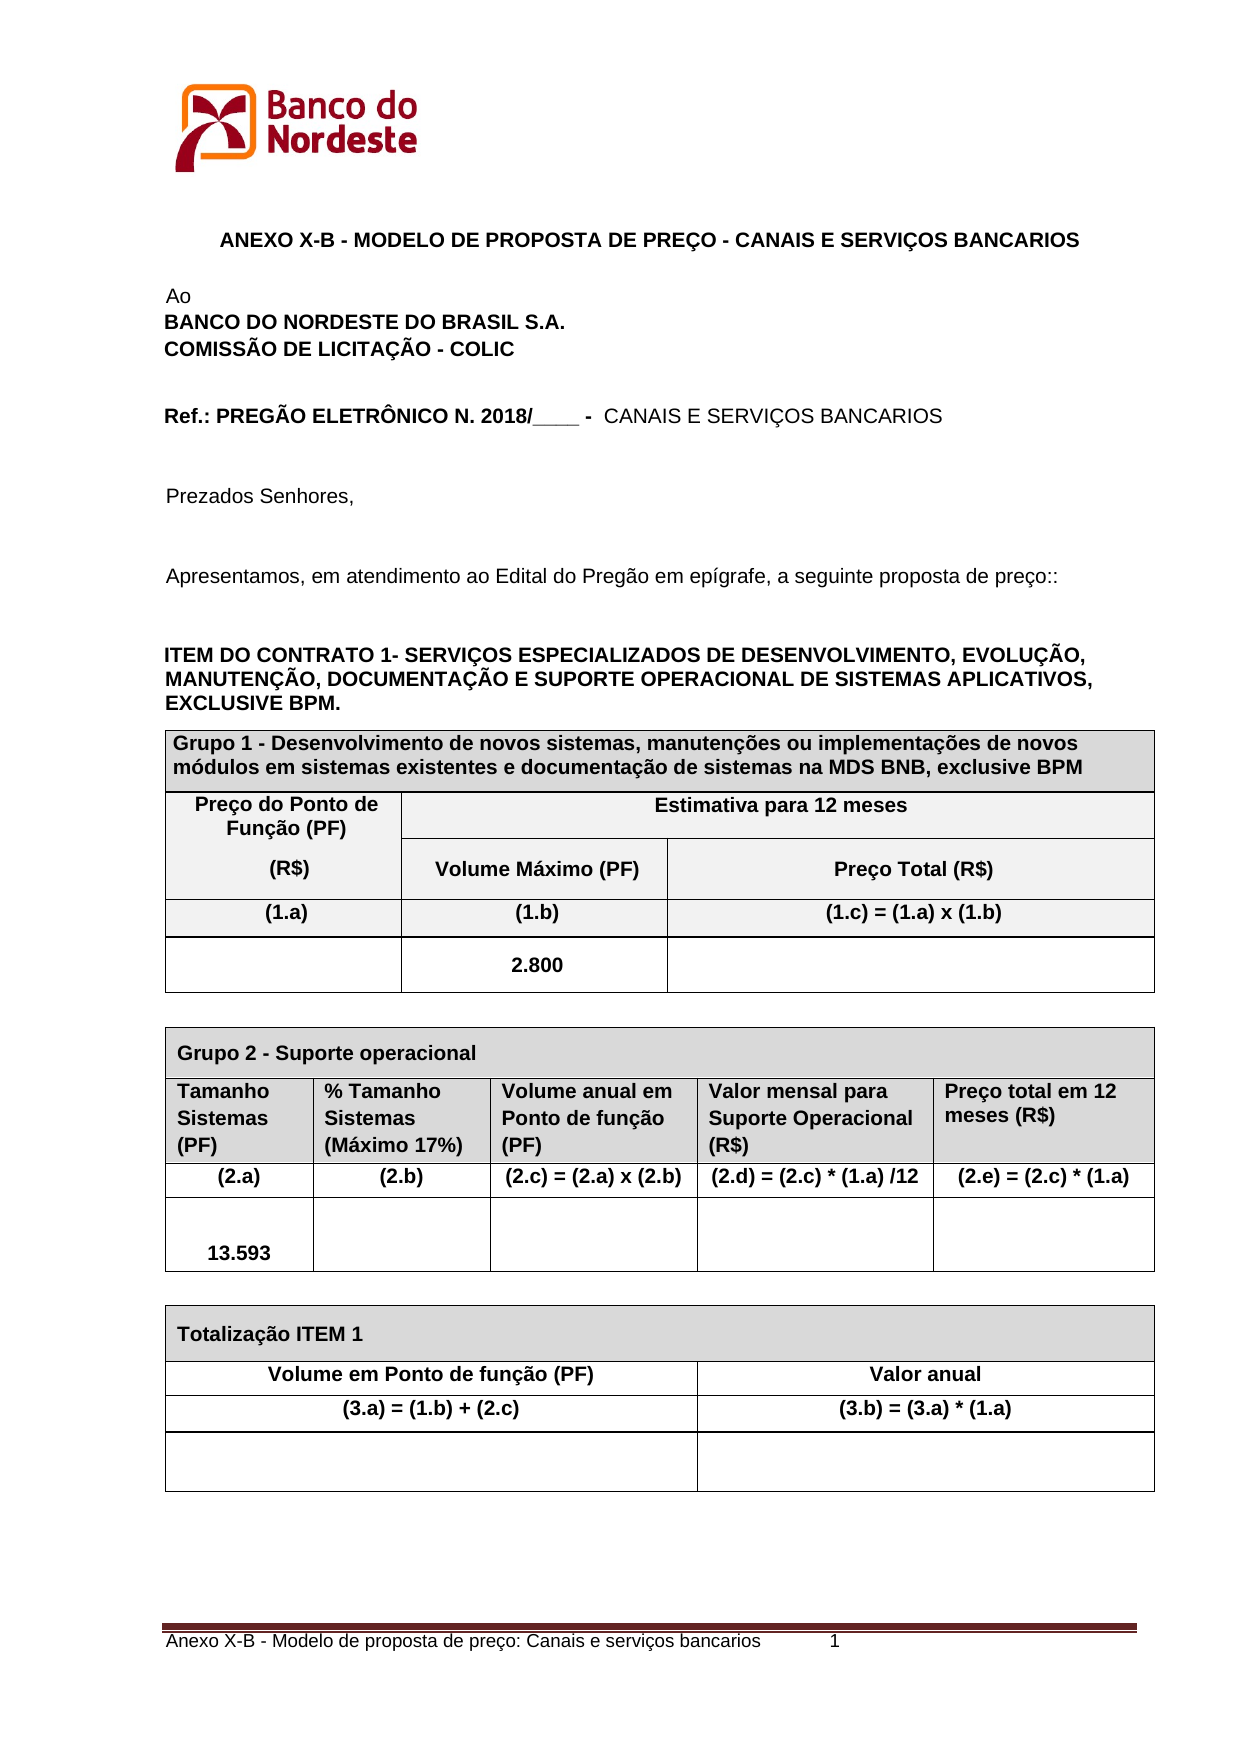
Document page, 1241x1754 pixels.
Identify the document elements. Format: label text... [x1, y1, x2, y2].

table_header [490, 1028, 697, 1077]
table_cell [314, 1198, 490, 1271]
table_cell Valor anual [698, 1362, 1154, 1395]
table_cell Volume em Ponto de função (PF) [166, 1362, 697, 1395]
table_header Totalização ITEM 1 [166, 1306, 697, 1361]
table_cell (2.e) = (2.c) * (1.a) [934, 1164, 1154, 1197]
table_cell Volume anual em Ponto de função (PF) [491, 1079, 697, 1162]
table_cell (2.c) = (2.a) x (2.b) [491, 1164, 697, 1197]
table_cell Preço do Ponto de Função (PF) (R$) [166, 793, 401, 899]
table_cell Preço Total (R$) [668, 839, 1154, 899]
table_cell (3.a) = (1.b) + (2.c) [166, 1396, 697, 1431]
table_cell [698, 1433, 1154, 1491]
table_cell (1.b) [402, 900, 667, 936]
table_cell Estimativa para 12 meses [402, 793, 1154, 838]
table_cell 2.800 [402, 938, 667, 992]
table_cell [934, 1198, 1154, 1271]
table_cell [166, 1433, 697, 1491]
table_cell (2.b) [314, 1164, 490, 1197]
table_cell % Tamanho Sistemas (Máximo 17%) [314, 1079, 490, 1162]
table_cell (1.c) = (1.a) x (1.b) [668, 900, 1154, 936]
table_cell (3.b) = (3.a) * (1.a) [698, 1396, 1154, 1431]
table_header [933, 1028, 1154, 1077]
table_header Grupo 1 - Desenvolvimento de novos sistemas, manutenções ou implementações de novos módulos em sistemas existentes e documentação de sistemas na MDS BNB, exclusive BPM [166, 731, 1154, 791]
table_cell [491, 1198, 697, 1271]
table_cell [698, 1198, 933, 1271]
subtitle ANEXO X-B - MODELO DE PROPOSTA DE PREÇO - CANAIS E SERVIÇOS BANCARIOS [219, 229, 1148, 252]
subtitle BANCO DO NORDESTE DO BRASIL S.A. [164, 311, 1148, 334]
text Prezados Senhores, [166, 484, 1148, 508]
table_header [697, 1306, 1154, 1361]
table_cell (2.d) = (2.c) * (1.a) /12 [698, 1164, 933, 1197]
table_cell (1.a) [166, 900, 401, 936]
table_cell 13.593 [166, 1198, 313, 1271]
table_cell Volume Máximo (PF) [402, 839, 667, 899]
table_cell Tamanho Sistemas (PF) [166, 1079, 313, 1162]
text Ao [166, 284, 1148, 308]
subtitle ITEM DO CONTRATO 1- SERVIÇOS ESPECIALIZADOS DE DESENVOLVIMENTO, EVOLUÇÃO, MANUTENÇÃO, DOCUMENTAÇÃO E SUPORTE OPERACIONAL DE SISTEMAS APLICATIVOS, EXCLUSIVE BPM. [164, 644, 1148, 715]
table_header Grupo 2 - Suporte operacional [166, 1028, 490, 1077]
text Apresentamos, em atendimento ao Edital do Pregão em epígrafe, a seguinte proposta de preço:: [166, 564, 1148, 588]
subtitle Ref.: PREGÃO ELETRÔNICO N. 2018/____ - CANAIS E SERVIÇOS BANCARIOS [164, 405, 1148, 429]
table_cell (2.a) [166, 1164, 313, 1197]
table_cell [668, 938, 1154, 992]
table_cell Preço total em 12 meses (R$) [934, 1079, 1154, 1162]
subtitle COMISSÃO DE LICITAÇÃO - COLIC [164, 338, 1148, 361]
table_cell [166, 938, 401, 992]
picture [165, 73, 424, 180]
table_cell Valor mensal para Suporte Operacional (R$) [698, 1079, 933, 1162]
table_header [697, 1028, 933, 1077]
